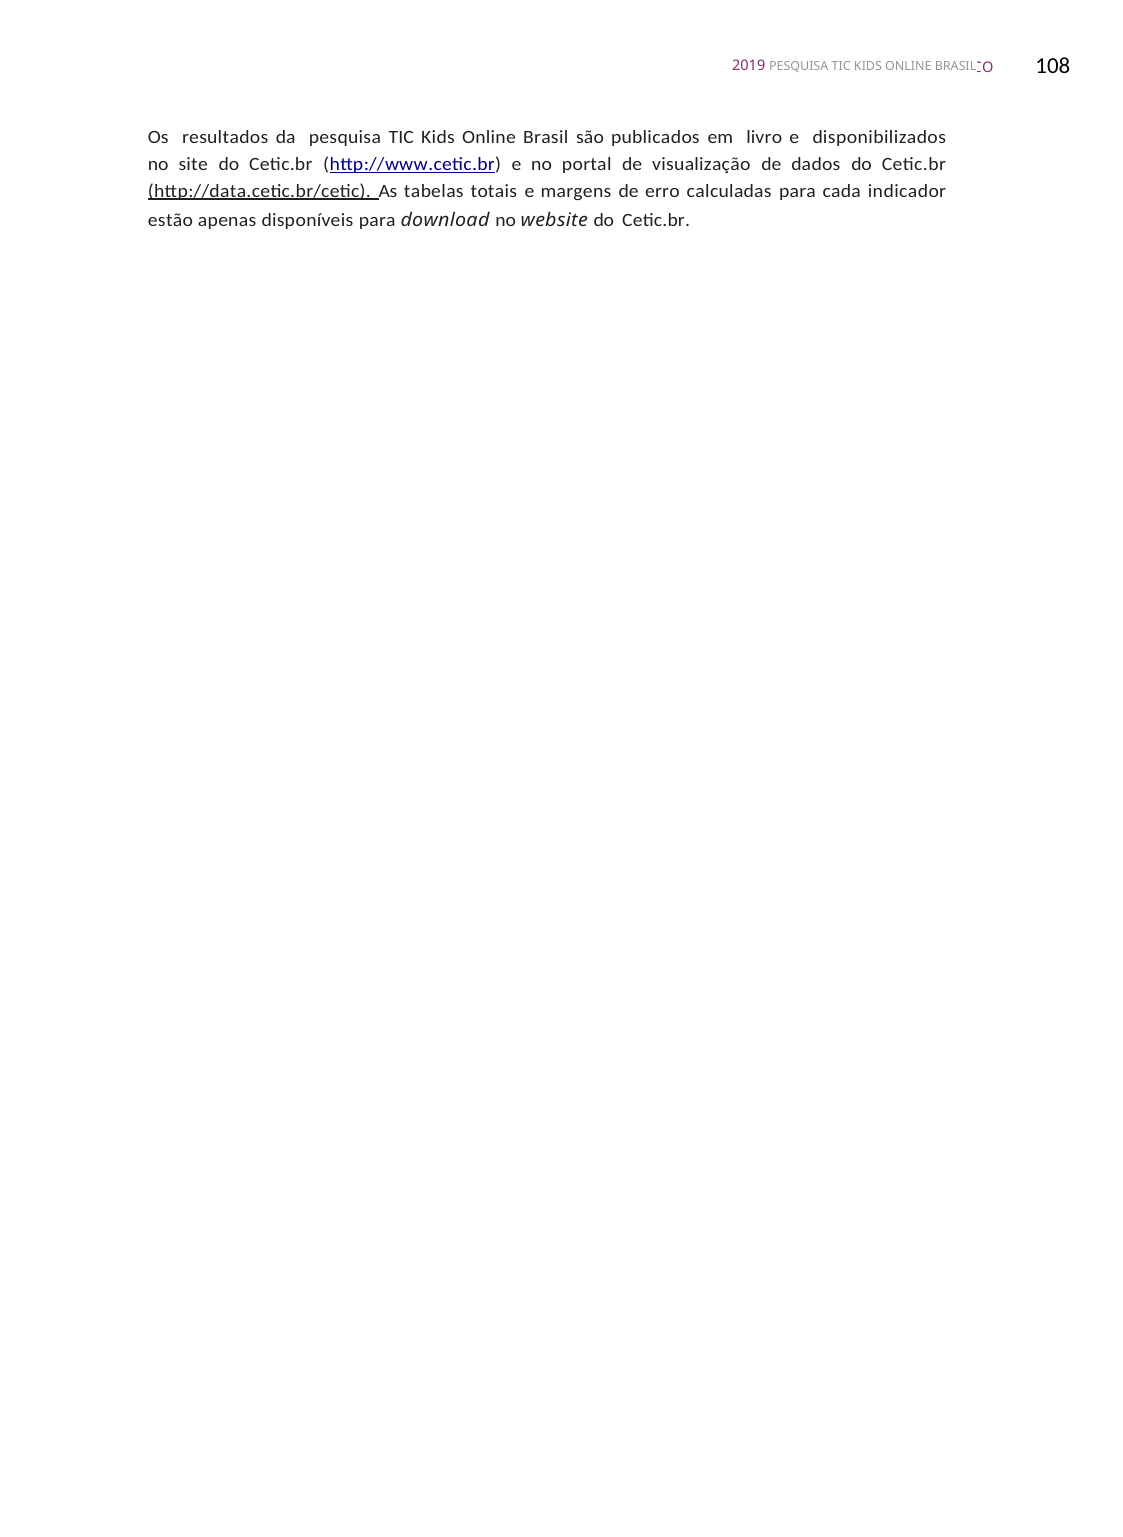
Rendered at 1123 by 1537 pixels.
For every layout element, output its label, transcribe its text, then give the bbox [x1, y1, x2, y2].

text Os resultados da pesquisa TIC Kids Online Brasil são publicados em livro e disponibilizados no site do Cetic.br (http://www.cetic.br) e no portal de visualização de dados do Cetic.br (http://data.cetic.br/cetic). As tabelas totais e margens de erro calculadas para cada indicador estão apenas disponíveis para download no website do Cetic.br. [148, 125, 946, 232]
